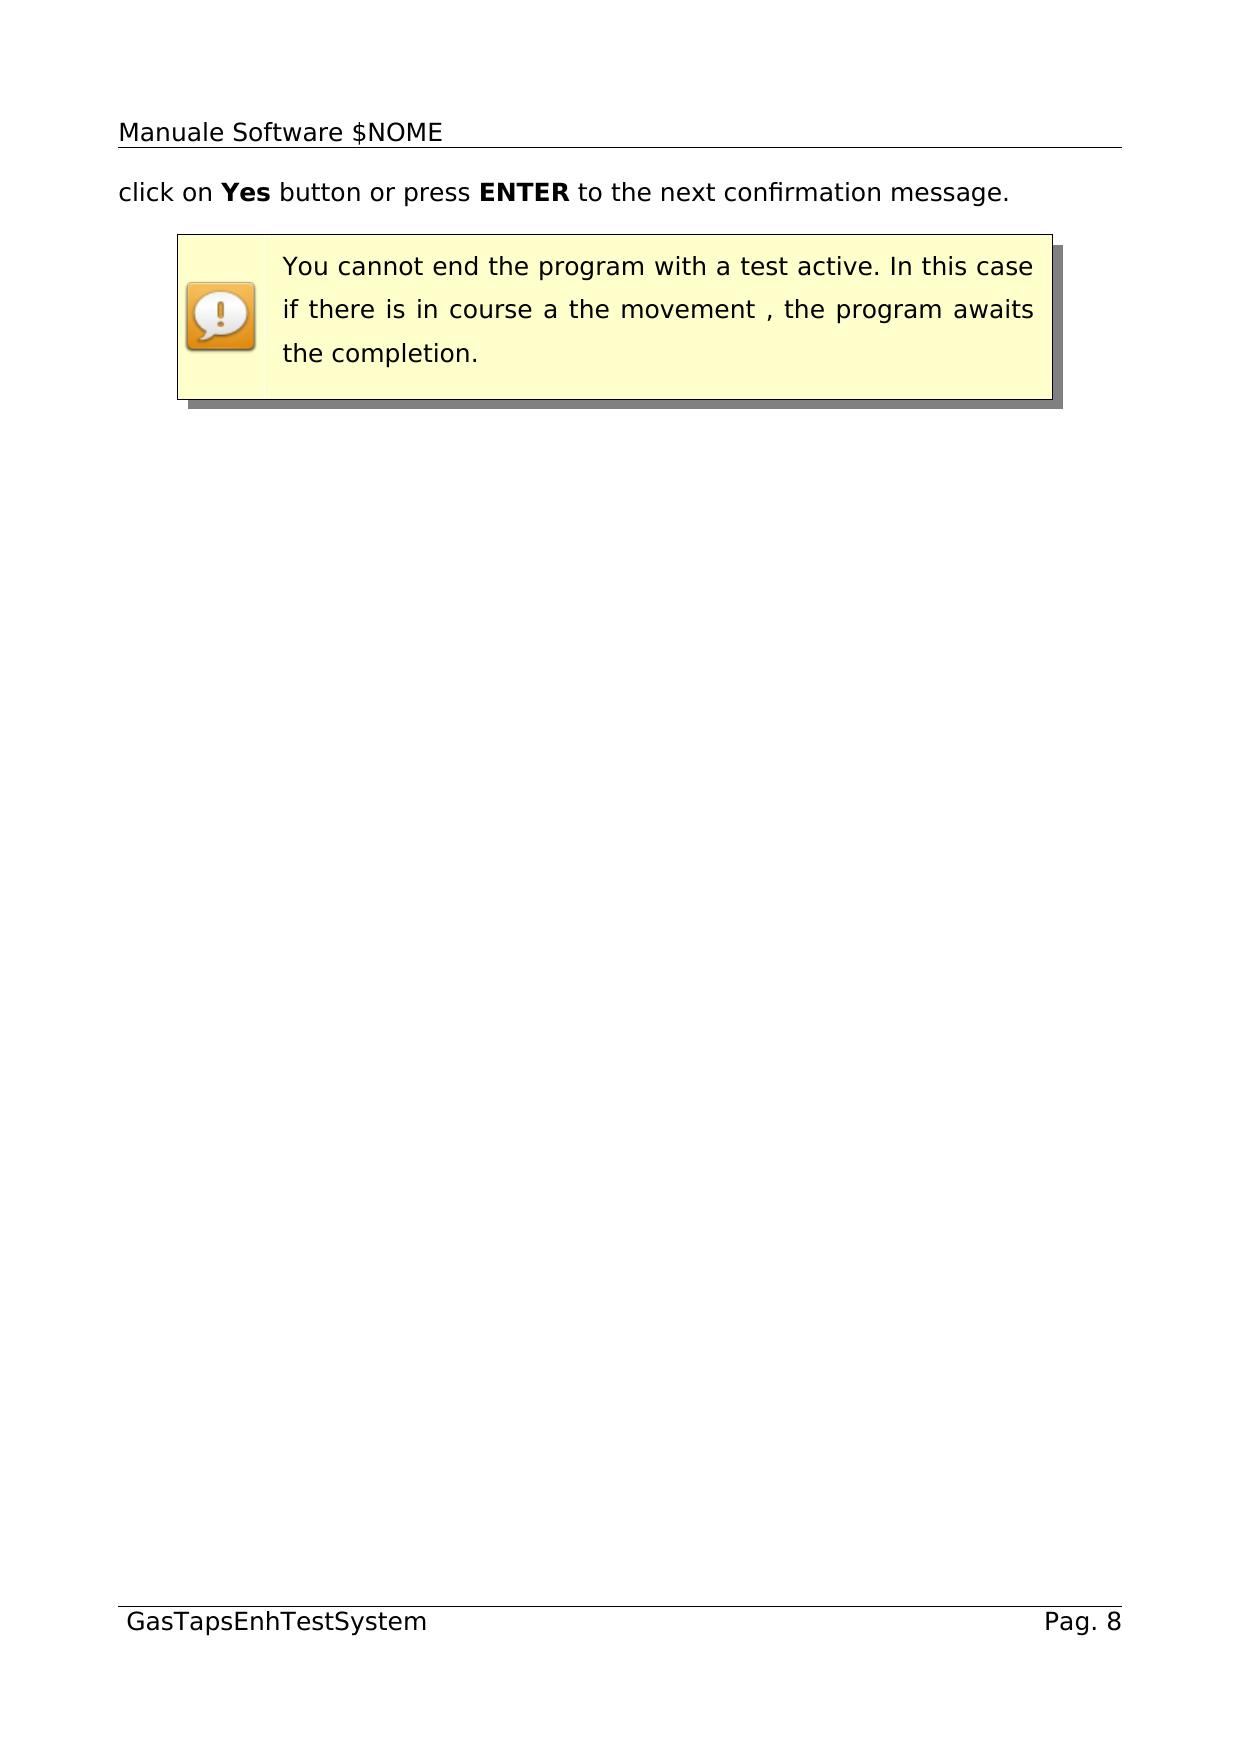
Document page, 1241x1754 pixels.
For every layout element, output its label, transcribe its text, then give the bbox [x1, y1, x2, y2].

picture [183, 278, 259, 354]
table_header [178, 235, 264, 399]
table_header You cannot end the program with a test active. In this case if there is in course a the movement , the program awaits the completion. [265, 235, 1052, 399]
text click on Yes button or press ENTER to the next confirmation message. [118, 178, 1122, 207]
